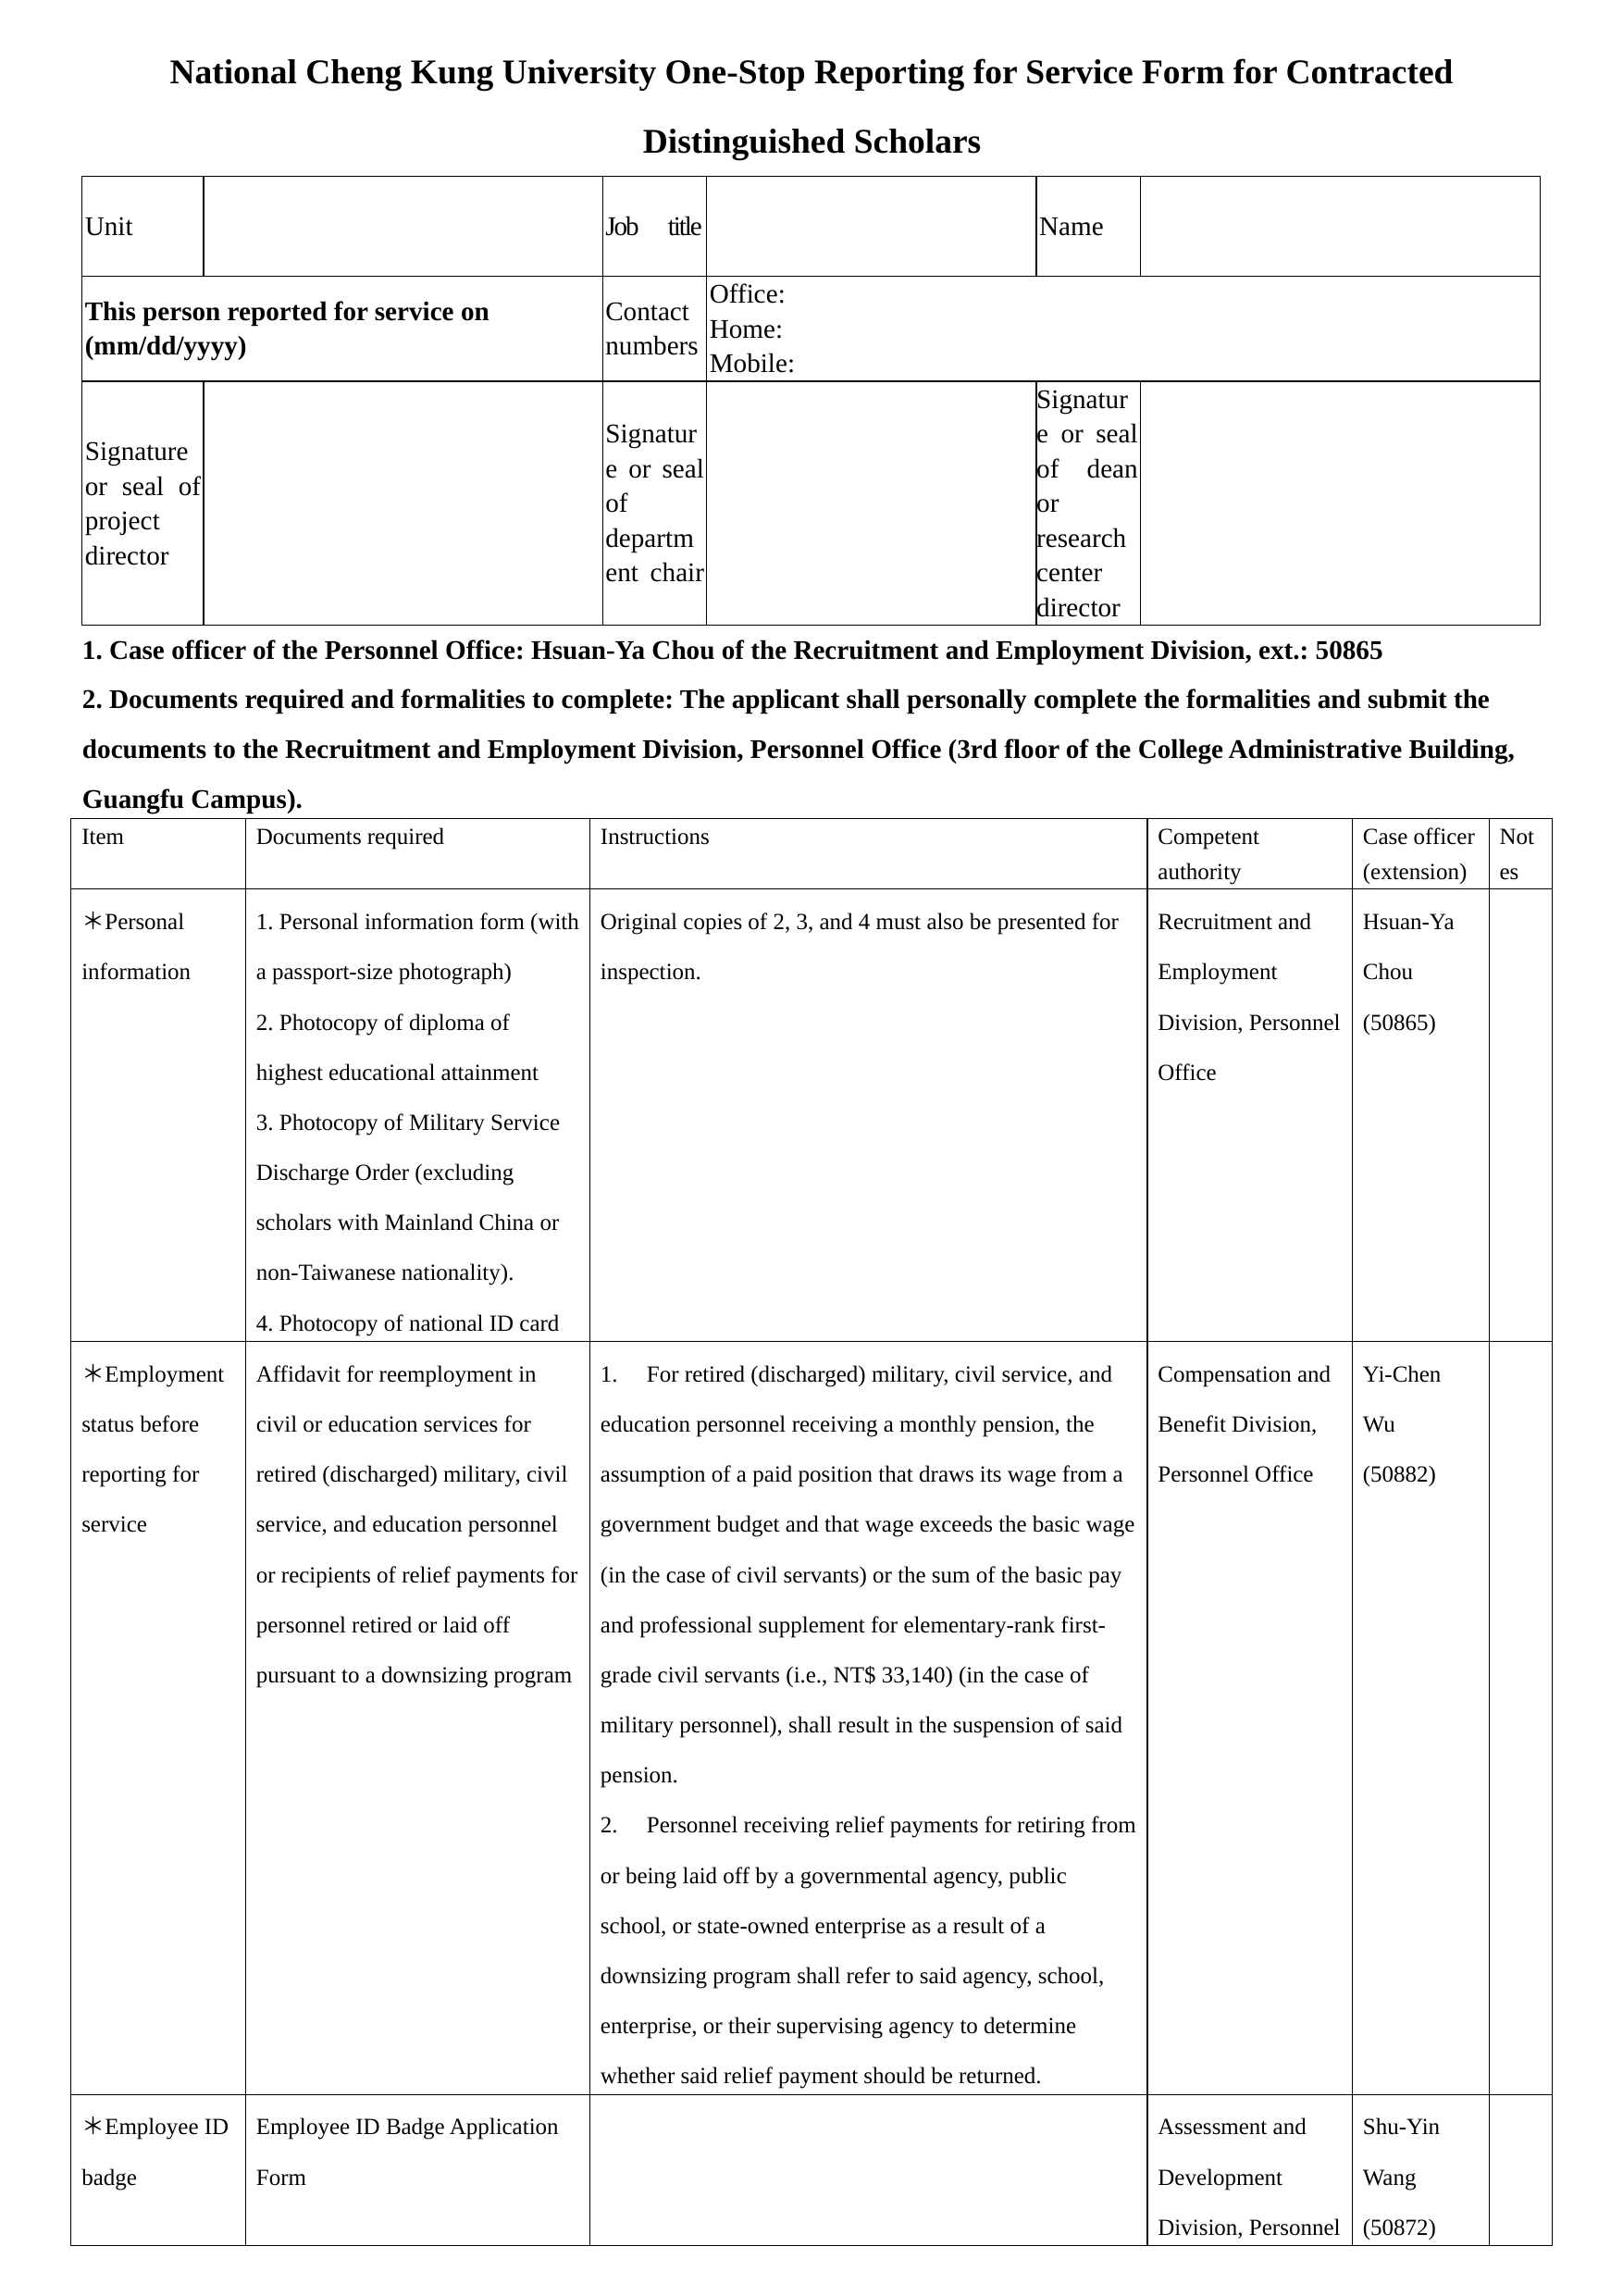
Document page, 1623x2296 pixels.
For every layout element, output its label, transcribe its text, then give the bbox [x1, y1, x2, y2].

table_cell ＊Employee ID badge [71, 2095, 245, 2245]
text 1. Case officer of the Personnel Office: Hsuan-Ya Chou of the Recruitment and Employment Division, ext.: 50865 [82, 626, 1541, 668]
table_header Job title [603, 177, 706, 276]
table_cell [590, 2095, 1146, 2245]
table_cell Assessment and Development Division, Personnel [1148, 2095, 1352, 2245]
table_cell [1141, 382, 1540, 625]
table_cell Original copies of 2, 3, and 4 must also be presented for inspection. [590, 889, 1146, 1341]
table_cell Shu-Yin Wang (50872) [1353, 2095, 1489, 2245]
table_cell Office: Home: Mobile: [707, 277, 1540, 380]
table_cell Employee ID Badge Application Form [246, 2095, 589, 2245]
table_cell This person reported for service on (mm/dd/yyyy) [82, 277, 602, 380]
table_header Case officer (extension) [1353, 819, 1489, 888]
table_cell 1. For retired (discharged) military, civil service, and education personnel receiving a monthly pension, the assumption of a paid position that draws its wage from a government budget and that wage exceeds the basic wage (in the case of civil servants) or the sum of the basic pay and professional supplement for elementary-rank first-grade civil servants (i.e., NT$ 33,140) (in the case of military personnel), shall result in the suspension of said pension. 2. Personnel receiving relief payments for retiring from or being laid off by a governmental agency, public school, or state-owned enterprise as a result of a downsizing program shall refer to said agency, school, enterprise, or their supervising agency to determine whether said relief payment should be returned. [590, 1342, 1146, 2093]
table_header [204, 177, 602, 276]
text 2. Documents required and formalities to complete: The applicant shall personally complete the formalities and submit the documents to the Recruitment and Employment Division, Personnel Office (3rd floor of the College Administrative Building, Guangfu Campus). [82, 668, 1541, 818]
table_cell [707, 382, 1035, 625]
table_cell Hsuan-Ya Chou (50865) [1353, 889, 1489, 1341]
table_header Competent authority [1148, 819, 1352, 888]
table_header Instructions [590, 819, 1146, 888]
table_cell [204, 382, 602, 625]
table_cell ＊Employment status before reporting for service [71, 1342, 245, 2093]
table_header [707, 177, 1035, 276]
table_cell [1490, 2095, 1552, 2245]
table_cell 1. Personal information form (with a passport-size photograph) 2. Photocopy of diploma of highest educational attainment 3. Photocopy of Military Service Discharge Order (excluding scholars with Mainland China or non-Taiwanese nationality). 4. Photocopy of national ID card [246, 889, 589, 1341]
table_cell ＊Personal information [71, 889, 245, 1341]
table_cell Yi-Chen Wu (50882) [1353, 1342, 1489, 2093]
table_cell [1490, 889, 1552, 1341]
table_cell Signature or seal of project director [82, 382, 203, 625]
table_cell Signature or seal of dean or research center director [1037, 382, 1140, 625]
table_header Notes [1490, 819, 1552, 888]
table_cell Signature or seal of department chair [603, 382, 706, 625]
table_cell [1490, 1342, 1552, 2093]
table_header Name [1037, 177, 1140, 276]
table_cell Affidavit for reemployment in civil or education services for retired (discharged) military, civil service, and education personnel or recipients of relief payments for personnel retired or laid off pursuant to a downsizing program [246, 1342, 589, 2093]
table_header Unit [82, 177, 203, 276]
table_header Documents required [246, 819, 589, 888]
text National Cheng Kung University One-Stop Reporting for Service Form for Contracted Distinguished Scholars [82, 37, 1542, 176]
table_cell Compensation and Benefit Division, Personnel Office [1148, 1342, 1352, 2093]
table_cell Contact numbers [603, 277, 706, 380]
table_cell Recruitment and Employment Division, Personnel Office [1148, 889, 1352, 1341]
table_header Item [71, 819, 245, 888]
table_header [1141, 177, 1540, 276]
